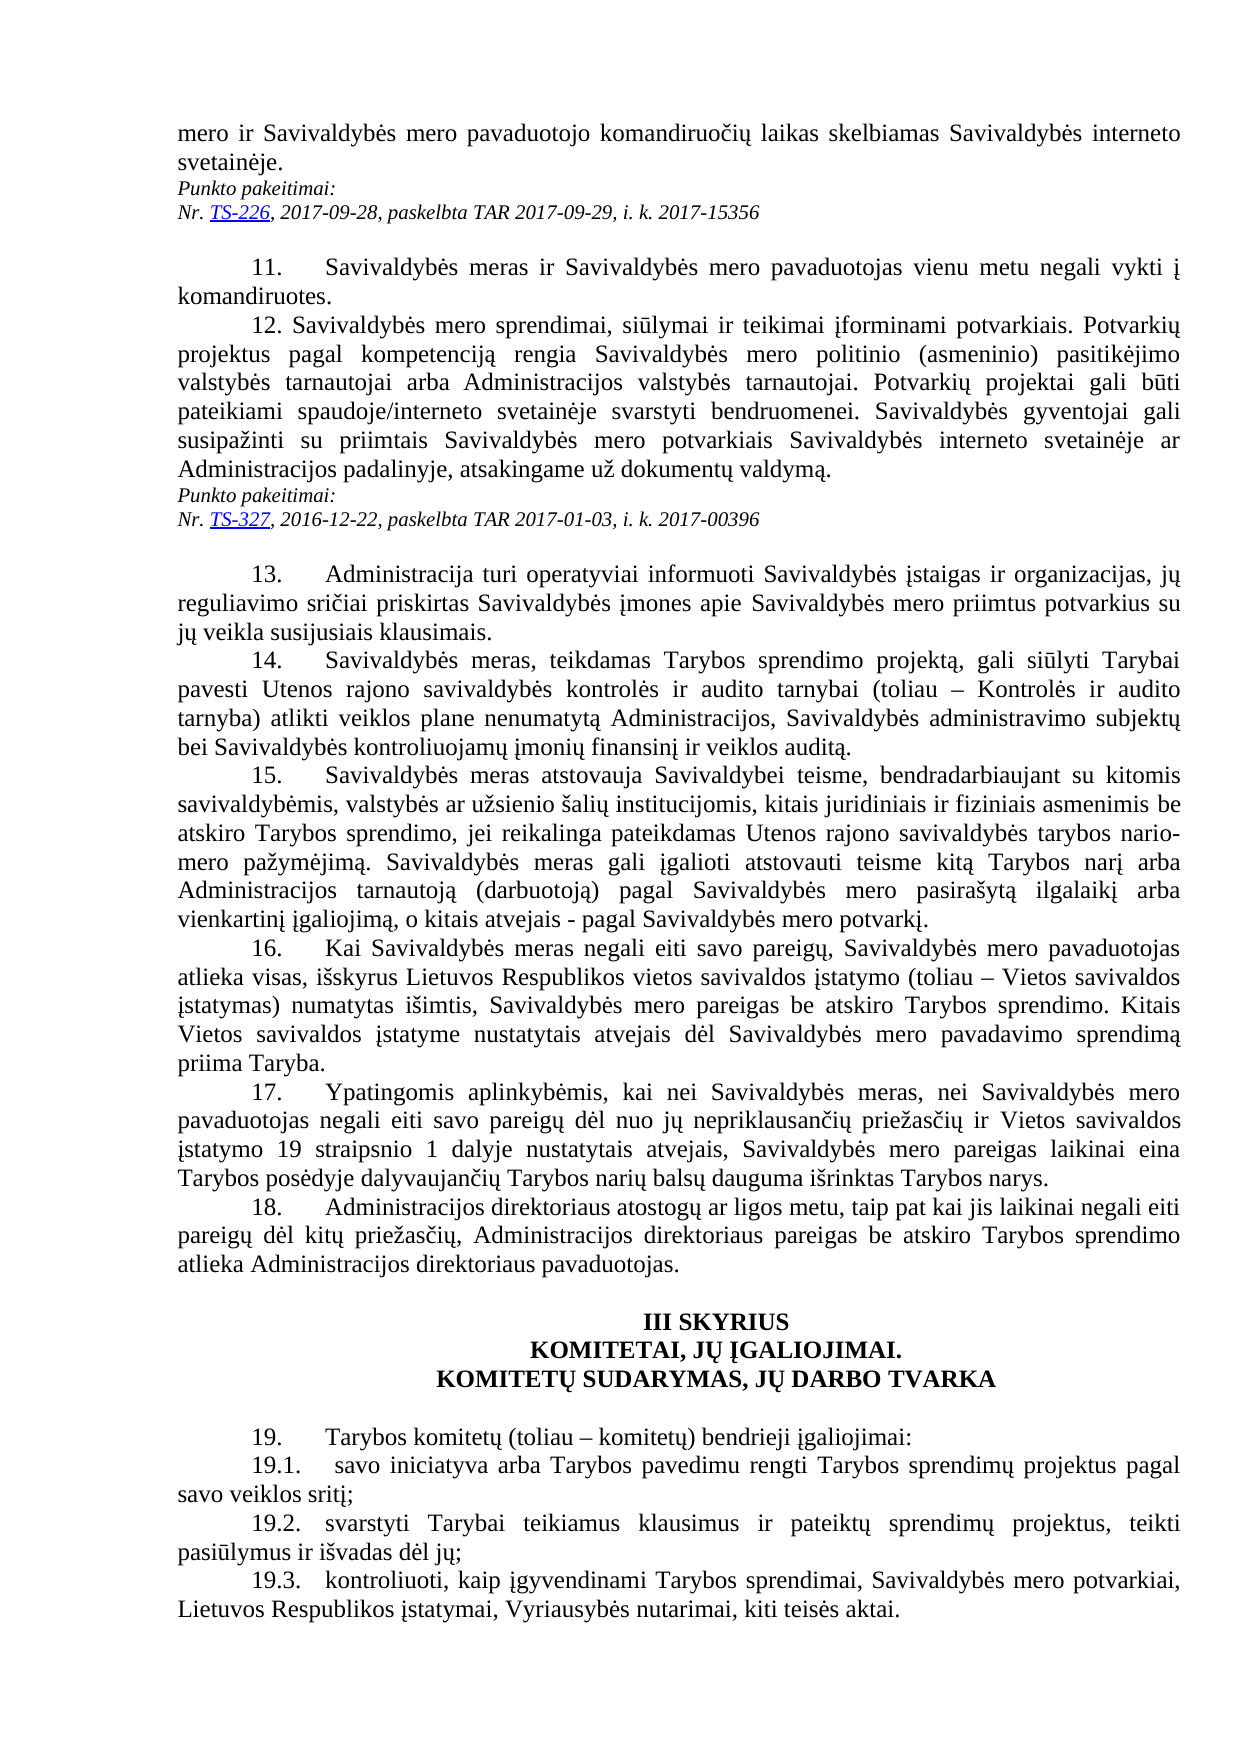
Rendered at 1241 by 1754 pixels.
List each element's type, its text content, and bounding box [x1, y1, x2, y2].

text 15. Savivaldybės meras atstovauja Savivaldybei teisme, bendradarbiaujant su kitomis savivaldybėmis, valstybės ar užsienio šalių institucijomis, kitais juridiniais ir fiziniais asmenimis be atskiro Tarybos sprendimo, jei reikalinga pateikdamas Utenos rajono savivaldybės tarybos nario-mero pažymėjimą. Savivaldybės meras gali įgalioti atstovauti teisme kitą Tarybos narį arba Administracijos tarnautoją (darbuotoją) pagal Savivaldybės mero pasirašytą ilgalaikį arba vienkartinį įgaliojimą, o kitais atvejais - pagal Savivaldybės mero potvarkį. [177, 761, 1181, 933]
text Punkto pakeitimai: [177, 482, 1181, 507]
text 11. Savivaldybės meras ir Savivaldybės mero pavaduotojas vienu metu negali vykti į komandiruotes. [177, 252, 1181, 310]
text 17. Ypatingomis aplinkybėmis, kai nei Savivaldybės meras, nei Savivaldybės mero pavaduotojas negali eiti savo pareigų dėl nuo jų nepriklausančių priežasčių ir Vietos savivaldos įstatymo 19 straipsnio 1 dalyje nustatytais atvejais, Savivaldybės mero pareigas laikinai eina Tarybos posėdyje dalyvaujančių Tarybos narių balsų dauguma išrinktas Tarybos narys. [177, 1077, 1181, 1192]
text 16. Kai Savivaldybės meras negali eiti savo pareigų, Savivaldybės mero pavaduotojas atlieka visas, išskyrus Lietuvos Respublikos vietos savivaldos įstatymo (toliau – Vietos savivaldos įstatymas) numatytas išimtis, Savivaldybės mero pareigas be atskiro Tarybos sprendimo. Kitais Vietos savivaldos įstatyme nustatytais atvejais dėl Savivaldybės mero pavadavimo sprendimą priima Taryba. [177, 933, 1181, 1077]
text 18. Administracijos direktoriaus atostogų ar ligos metu, taip pat kai jis laikinai negali eiti pareigų dėl kitų priežasčių, Administracijos direktoriaus pareigas be atskiro Tarybos sprendimo atlieka Administracijos direktoriaus pavaduotojas. [177, 1192, 1181, 1278]
text KOMITETŲ SUDARYMAS, JŲ DARBO TVARKA [177, 1364, 1181, 1393]
text 14. Savivaldybės meras, teikdamas Tarybos sprendimo projektą, gali siūlyti Tarybai pavesti Utenos rajono savivaldybės kontrolės ir audito tarnybai (toliau – Kontrolės ir audito tarnyba) atlikti veiklos plane nenumatytą Administracijos, Savivaldybės administravimo subjektų bei Savivaldybės kontroliuojamų įmonių finansinį ir veiklos auditą. [177, 646, 1181, 761]
text 19.1. savo iniciatyva arba Tarybos pavedimu rengti Tarybos sprendimų projektus pagal savo veiklos sritį; [177, 1451, 1181, 1508]
text 19. Tarybos komitetų (toliau – komitetų) bendrieji įgaliojimai: [177, 1422, 1181, 1451]
text 19.3. kontroliuoti, kaip įgyvendinami Tarybos sprendimai, Savivaldybės mero potvarkiai, Lietuvos Respublikos įstatymai, Vyriausybės nutarimai, kiti teisės aktai. [177, 1566, 1181, 1623]
text III SKYRIUS [177, 1307, 1181, 1336]
text 12. Savivaldybės mero sprendimai, siūlymai ir teikimai įforminami potvarkiais. Potvarkių projektus pagal kompetenciją rengia Savivaldybės mero politinio (asmeninio) pasitikėjimo valstybės tarnautojai arba Administracijos valstybės tarnautojai. Potvarkių projektai gali būti pateikiami spaudoje/interneto svetainėje svarstyti bendruomenei. Savivaldybės gyventojai gali susipažinti su priimtais Savivaldybės mero potvarkiais Savivaldybės interneto svetainėje ar Administracijos padalinyje, atsakingame už dokumentų valdymą. [177, 310, 1181, 482]
text mero ir Savivaldybės mero pavaduotojo komandiruočių laikas skelbiamas Savivaldybės interneto svetainėje. [177, 118, 1181, 176]
text 13. Administracija turi operatyviai informuoti Savivaldybės įstaigas ir organizacijas, jų reguliavimo sričiai priskirtas Savivaldybės įmones apie Savivaldybės mero priimtus potvarkius su jų veikla susijusiais klausimais. [177, 559, 1181, 646]
text Punkto pakeitimai: [177, 176, 1181, 200]
text Nr. TS-327, 2016-12-22, paskelbta TAR 2017-01-03, i. k. 2017-00396 [177, 507, 1181, 531]
text Nr. TS-226, 2017-09-28, paskelbta TAR 2017-09-29, i. k. 2017-15356 [177, 200, 1181, 224]
text 19.2. svarstyti Tarybai teikiamus klausimus ir pateiktų sprendimų projektus, teikti pasiūlymus ir išvadas dėl jų; [177, 1508, 1181, 1566]
text KOMITETAI, JŲ ĮGALIOJIMAI. [177, 1336, 1181, 1364]
